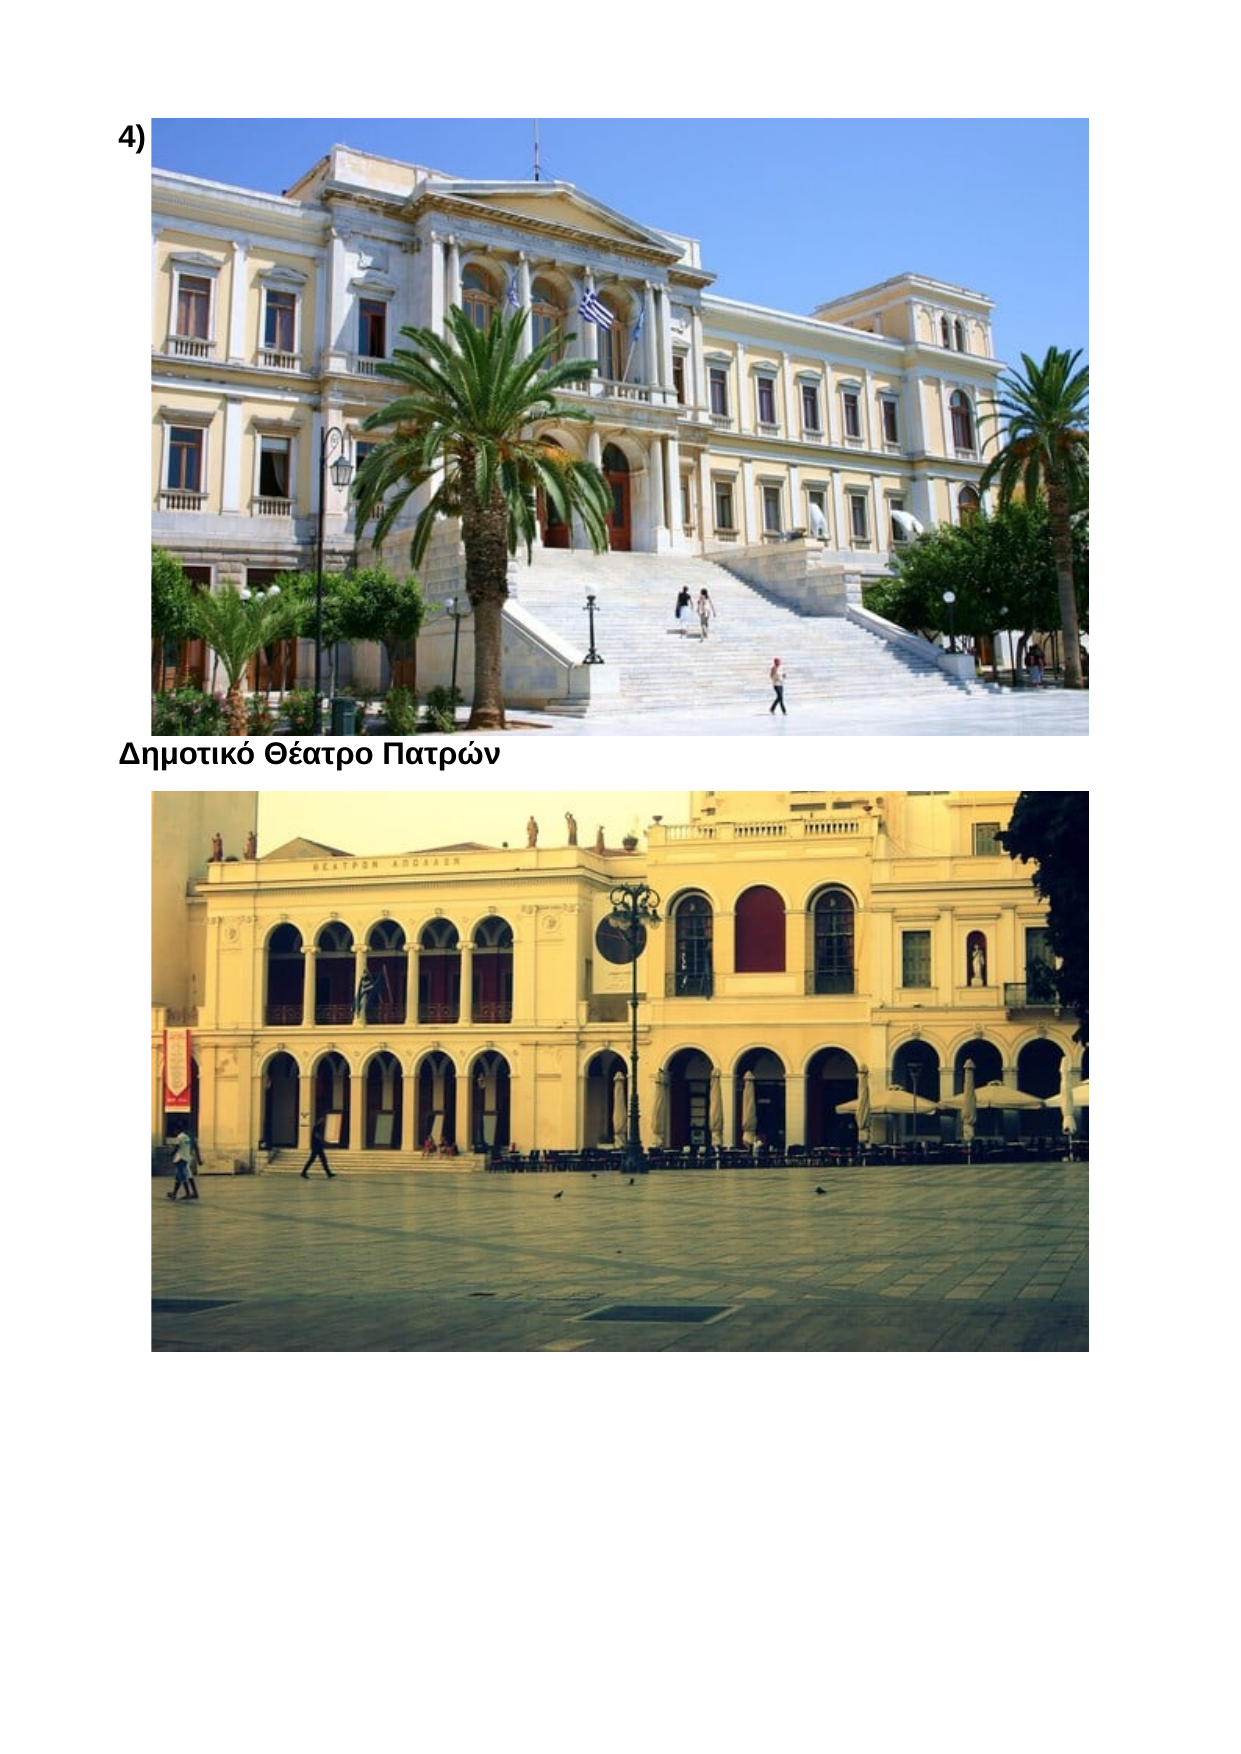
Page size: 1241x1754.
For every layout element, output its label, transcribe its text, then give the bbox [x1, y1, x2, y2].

text 4) Δημοτικό Θέατρο Πατρών [118, 118, 1122, 771]
